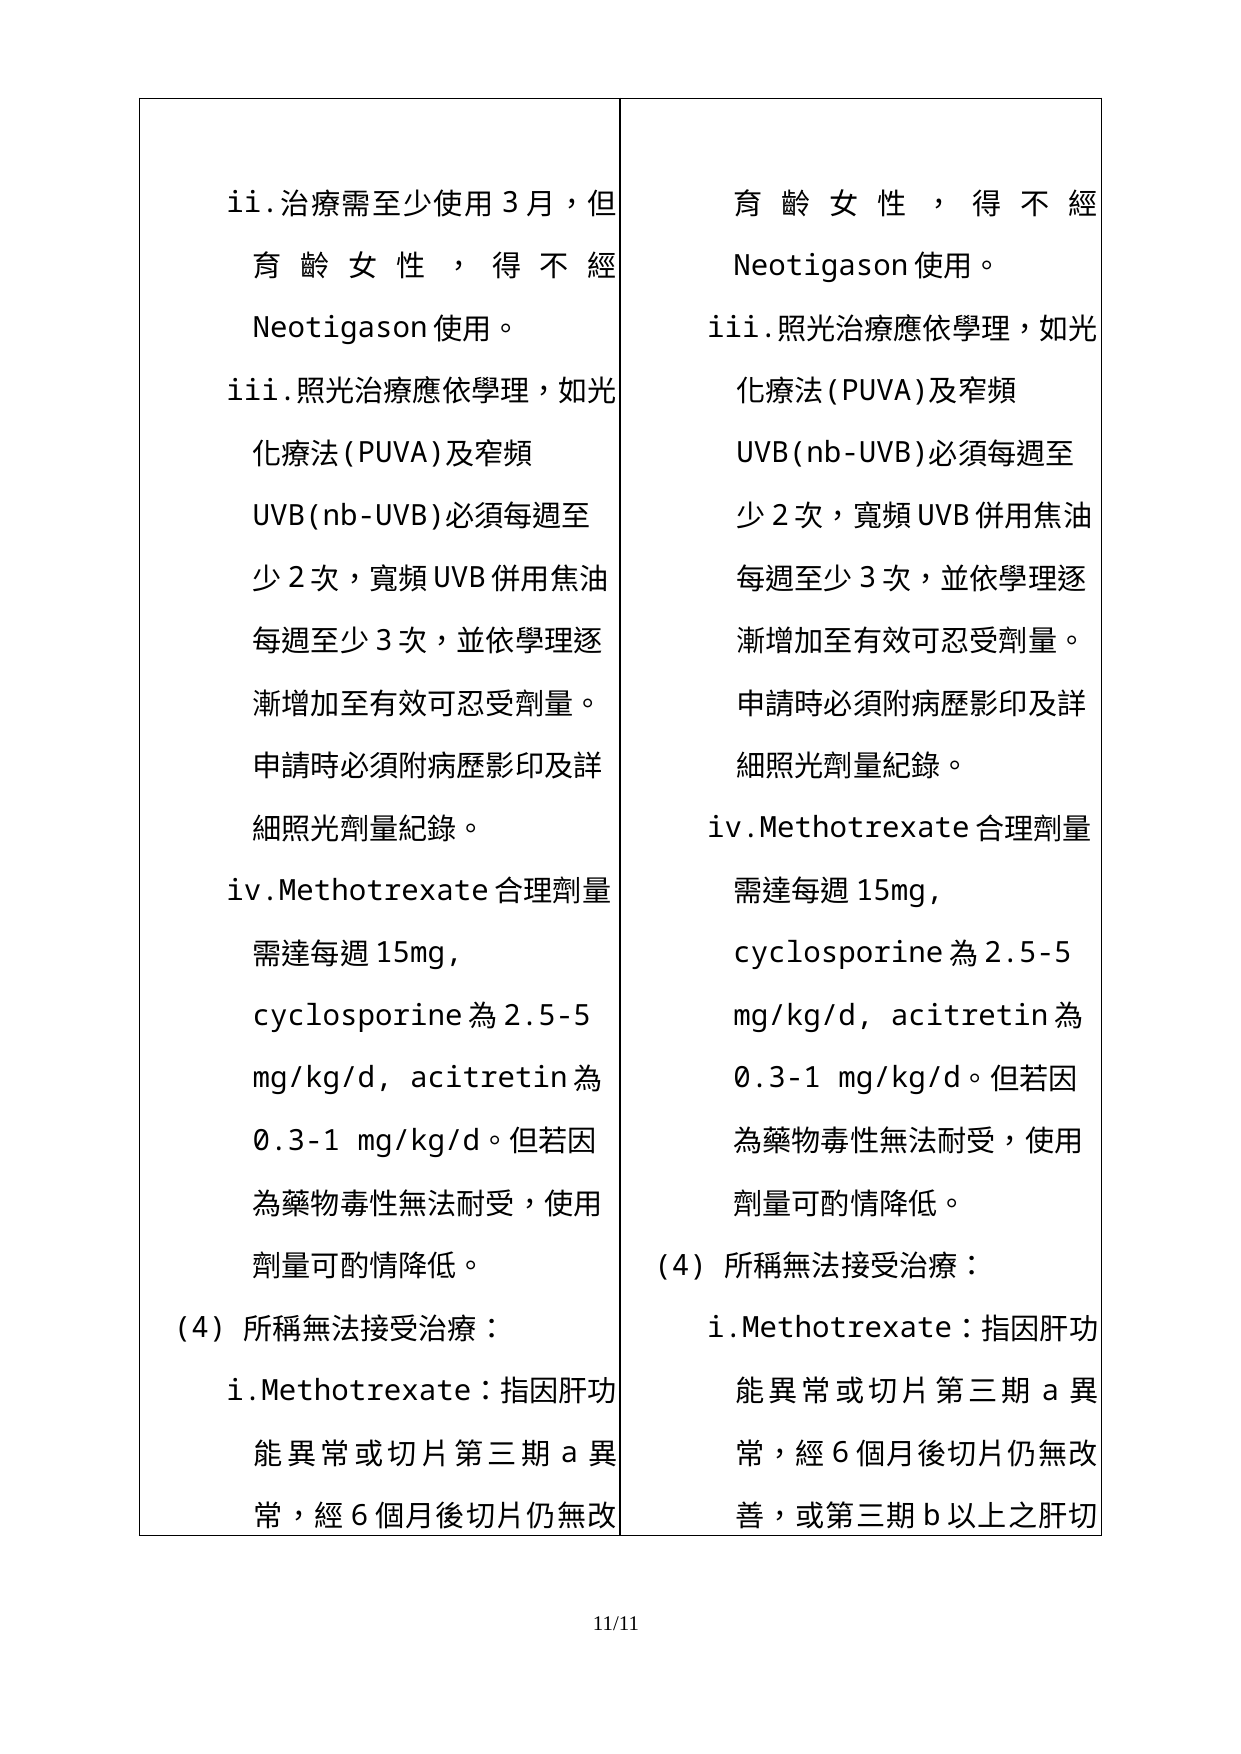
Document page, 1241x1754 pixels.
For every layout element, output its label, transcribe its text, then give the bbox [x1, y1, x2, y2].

table_cell ii.治療需至少使用3月，但育齡女性，得不經Neotigason使用。 iii.照光治療應依學理，如光化療法(PUVA)及窄頻UVB(nb-UVB)必須每週至少2次，寬頻UVB併用焦油每週至少3次，並依學理逐漸增加至有效可忍受劑量。申請時必須附病歷影印及詳細照光劑量紀錄。 iv.Methotrexate合理劑量需達每週15mg, cyclosporine為2.5-5 mg/kg/d, acitretin為0.3-1 mg/kg/d。但若因為藥物毒性無法耐受，使用劑量可酌情降低。 (4) 所稱無法接受治療： i.Methotrexate：指因肝功能異常或切片第三期a異常，經6個月後切片仍無改 [140, 99, 619, 1535]
table_cell 8.2.4.6. Etanercept (如Enbrel) ; adalimumab（如Humira） (98/11/1、100/7/1)：用於乾癬治療部分 1.給付條件：限用於經照光治療及其他系統性治療無效，或因醫療因素而無法接受其他系統性治療之全身慢性中、重度之乾癬或頑固之掌蹠性乾癬，且影響功能之患者。 (1)所稱慢性，指病灶持續至少6個月，且Psoriasis area severity index (PASI) ≧10 (不適用PASI測定如膿疱性乾癬，則以範圍≧10%體表面積)。(附表二十四之二) (2)頑固之掌蹠性乾癬：指非膿疱性掌蹠廣泛性角化，嚴重影響行走或日常作習，申請時需附照片以供審查。照片應包括前、後、左、右至少四張，並視需要加附頭部、掌、蹠照片。 (3)所稱治療無效，指治療後嚴重度仍符合上列第(1)及第(2)點情況，或PASI或體表面積改善＜50%。 i.治療必須包括足量之照光治療及包括以下兩種系統性治療之至少兩種，包括methotrexate、Neotigason、cyclosporine，掌蹠性乾癬則包括hydroxyurea。 ii.治療需至少使用3月，但育齡女性，得不經Neotigason使用。 iii.照光治療應依學理，如光化療法(PUVA)及窄頻UVB(nb-UVB)必須每週至少2次，寬頻UVB併用焦油每週至少3次，並依學理逐漸增加至有效可忍受劑量。申請時必須附病歷影印及詳細照光劑量紀錄。 iv.Methotrexate合理劑量需達每週15mg, cyclosporine為2.5-5 mg/kg/d, acitretin為0.3-1 mg/kg/d。但若因為藥物毒性無法耐受，使用劑量可酌情降低。 (4) 所稱無法接受治療： i.Methotrexate：指因肝功能異常或切片第三期a異常，經6個月後切片仍無改善，或第三期b以上之肝切片異常，病毒性肝炎帶原或腎功能異常而無法使用methotrexate治療者。 ii.Acitretin：指有明顯肝功能異常、高血脂無法有效控制，或cyclosporine有效但停藥後迅速復發，已持續使用超用１年，或已產生腎毒性經減量後無法有效控制者。 2. 需經事前審查核准後使用： (1) 初次申請時，以六個月為一療程，持續使用時每3月需再申報一次，且應於期滿前1個月提出。 (2) Etanercept初期三個月可使用50mg biw，之後則為25mg biw，且於12週時，需先行評估，至少有PASI25療效。 (3) Adalimumab初次投予為80mg，之後則為40mg qow，且於12週時，須先行評估，至少有PASI 25療效。(100/7/1) (4) 原先使用cyclosporine控制有效且腎功能異常(Creatinine基礎值上升≧30%)者，於六個月療程結束後，應回復使用cyclosporine，除非產生腎功能異常，或其他無法有效控制之副作用，減藥後乾癬仍無法有效控制，否則下次申請應於1年後。 (5) 再次申請時仍需有PASI≧10(需附照片)，或停藥後至少有50%復發(需附上次療程治療前、後，及本次照片)。且etanercept再次申請時僅限使用25mg biw之劑量。停藥超過3月再申請者，視同新申請案件，否則視為續用案件。 3. 使用etanercept或adalimumab時cyclosporine及照光治療，考慮etanercept或adalimumab於乾癬療效可能較慢，及立即停藥之可能反彈現象，治療前兩個月得合併使用，但etanercept或adalimumab療效出現時即應逐漸停用。 4. 需排除使用的情形應參照藥物仿單，重要之排除使用狀況包括： (1) 懐孕或正在授乳的婦女。 (2) 罹患活動性的感染症的病患。 (3) 未經完整治療之結核病的病患。 (4) 身上帶有人工關節者，罹患或先前曾罹患過嚴重的敗血病(sepsis)者。 (5) 惡性腫瘤或具有癌症前兆(pre-malignancy)的病患。 (6) 免疫功能不全者(immunodeficiency) 。 5. 需停止治療情形，如果發生下列現象應停止治療： (1) 不良事件，包括： i.惡性腫瘤。 ii.該藥物引起的嚴重性毒性。 iii.懷孕（暫時停藥即可）。 iv.嚴重的間發性感染症（intercurrent infection）（暫時停藥即可）。 (2) 療效不彰：患者經過6個月治療（初次療程）後未達療效者，療效定義指PASI或體表面積改善未達50%。 (3) 已達PASI75療效：凡治療超過3個月，且達PASI75時應予停藥，除非病灶仍符合PASI≧10。 [621, 99, 1101, 1535]
